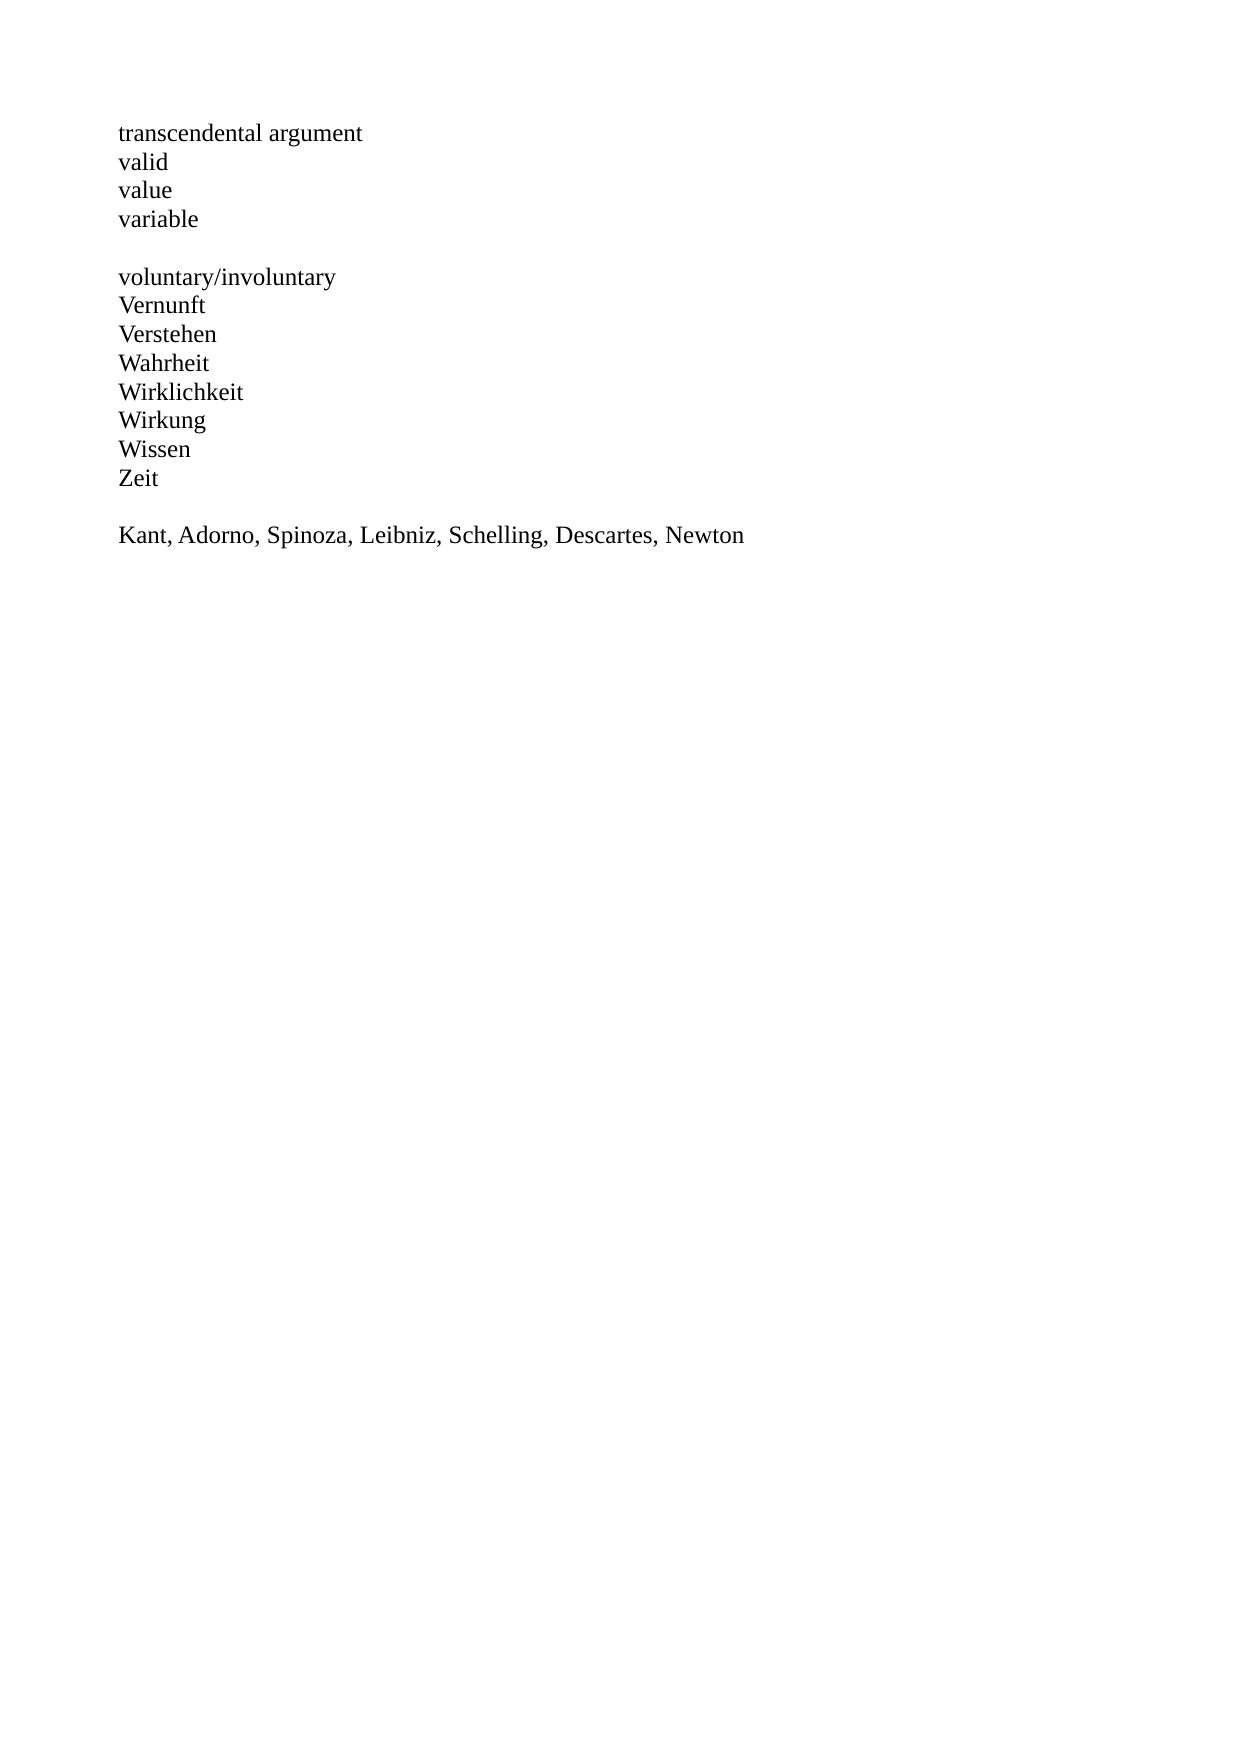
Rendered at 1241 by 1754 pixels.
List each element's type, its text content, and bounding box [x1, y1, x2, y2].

text value [118, 176, 1122, 204]
text transcendental argument [118, 118, 1122, 147]
text Kant, Adorno, Spinoza, Leibniz, Schelling, Descartes, Newton [118, 521, 1122, 549]
text Zeit [118, 463, 1122, 492]
text voluntary/involuntary [118, 262, 1122, 291]
text Vernunft [118, 291, 1122, 319]
text Verstehen [118, 319, 1122, 348]
text variable [118, 204, 1122, 233]
text Wirklichkeit [118, 377, 1122, 406]
text Wirkung [118, 406, 1122, 434]
text Wahrheit [118, 348, 1122, 377]
text valid [118, 147, 1122, 176]
text Wissen [118, 434, 1122, 463]
